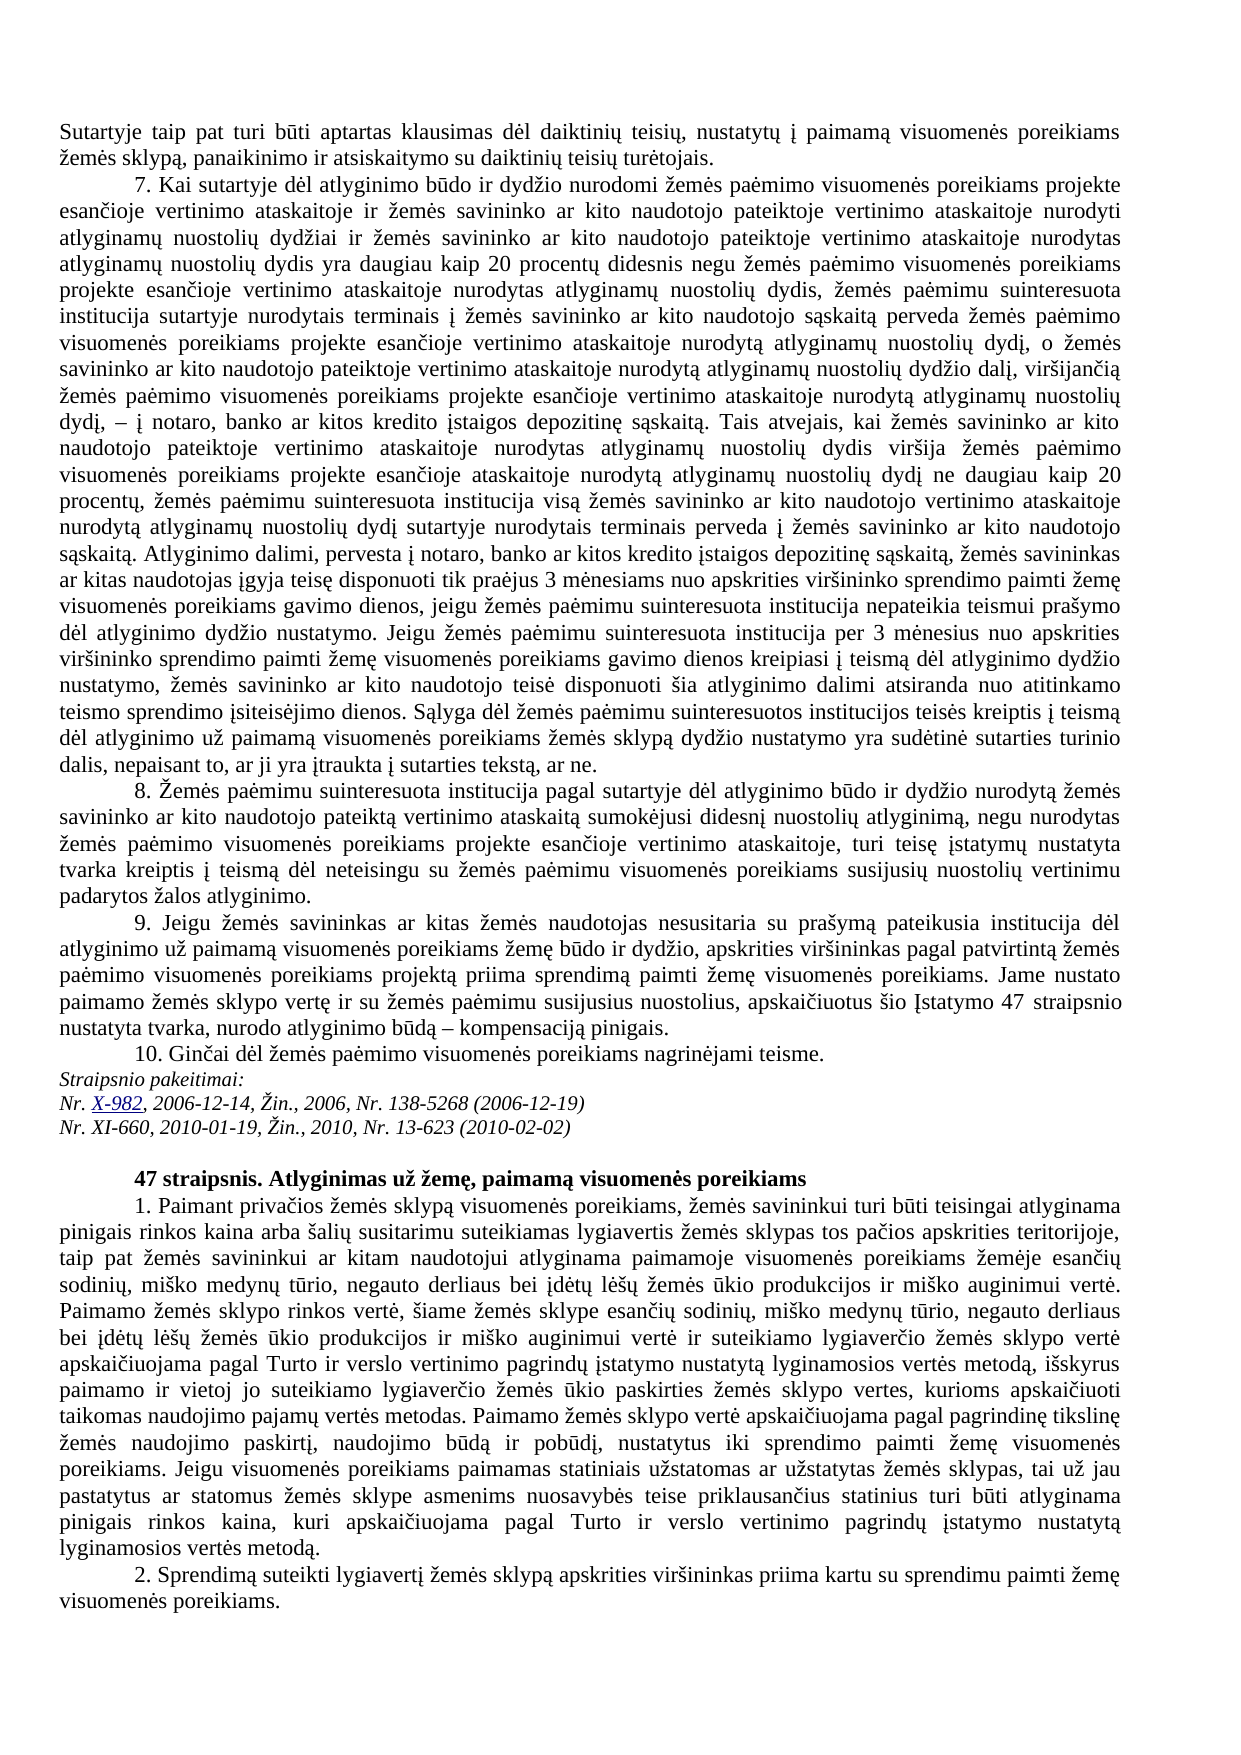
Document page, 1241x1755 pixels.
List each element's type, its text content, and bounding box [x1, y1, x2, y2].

text Sutartyje taip pat turi būti aptartas klausimas dėl daiktinių teisių, nustatytų į paimamą visuomenės poreikiams žemės sklypą, panaikinimo ir atsiskaitymo su daiktinių teisių turėtojais. [59, 118, 1122, 171]
text Nr. X-982, 2006-12-14, Žin., 2006, Nr. 138-5268 (2006-12-19) [59, 1091, 1122, 1115]
text 1. Paimant privačios žemės sklypą visuomenės poreikiams, žemės savininkui turi būti teisingai atlyginama pinigais rinkos kaina arba šalių susitarimu suteikiamas lygiavertis žemės sklypas tos pačios apskrities teritorijoje, taip pat žemės savininkui ar kitam naudotojui atlyginama paimamoje visuomenės poreikiams žemėje esančių sodinių, miško medynų tūrio, negauto derliaus bei įdėtų lėšų žemės ūkio produkcijos ir miško auginimui vertė. Paimamo žemės sklypo rinkos vertė, šiame žemės sklype esančių sodinių, miško medynų tūrio, negauto derliaus bei įdėtų lėšų žemės ūkio produkcijos ir miško auginimui vertė ir suteikiamo lygiaverčio žemės sklypo vertė apskaičiuojama pagal Turto ir verslo vertinimo pagrindų įstatymo nustatytą lyginamosios vertės metodą, išskyrus paimamo ir vietoj jo suteikiamo lygiaverčio žemės ūkio paskirties žemės sklypo vertes, kurioms apskaičiuoti taikomas naudojimo pajamų vertės metodas. Paimamo žemės sklypo vertė apskaičiuojama pagal pagrindinę tikslinę žemės naudojimo paskirtį, naudojimo būdą ir pobūdį, nustatytus iki sprendimo paimti žemę visuomenės poreikiams. Jeigu visuomenės poreikiams paimamas statiniais užstatomas ar užstatytas žemės sklypas, tai už jau pastatytus ar statomus žemės sklype asmenims nuosavybės teise priklausančius statinius turi būti atlyginama pinigais rinkos kaina, kuri apskaičiuojama pagal Turto ir verslo vertinimo pagrindų įstatymo nustatytą lyginamosios vertės metodą. [59, 1192, 1122, 1561]
text 10. Ginčai dėl žemės paėmimo visuomenės poreikiams nagrinėjami teisme. [59, 1041, 1122, 1067]
text Nr. XI-660, 2010-01-19, Žin., 2010, Nr. 13-623 (2010-02-02) [59, 1115, 1122, 1139]
text 9. Jeigu žemės savininkas ar kitas žemės naudotojas nesusitaria su prašymą pateikusia institucija dėl atlyginimo už paimamą visuomenės poreikiams žemę būdo ir dydžio, apskrities viršininkas pagal patvirtintą žemės paėmimo visuomenės poreikiams projektą priima sprendimą paimti žemę visuomenės poreikiams. Jame nustato paimamo žemės sklypo vertę ir su žemės paėmimu susijusius nuostolius, apskaičiuotus šio Įstatymo 47 straipsnio nustatyta tvarka, nurodo atlyginimo būdą – kompensaciją pinigais. [59, 909, 1122, 1041]
text Straipsnio pakeitimai: [59, 1067, 1122, 1091]
text 2. Sprendimą suteikti lygiavertį žemės sklypą apskrities viršininkas priima kartu su sprendimu paimti žemę visuomenės poreikiams. [59, 1561, 1122, 1613]
text 8. Žemės paėmimu suinteresuota institucija pagal sutartyje dėl atlyginimo būdo ir dydžio nurodytą žemės savininko ar kito naudotojo pateiktą vertinimo ataskaitą sumokėjusi didesnį nuostolių atlyginimą, negu nurodytas žemės paėmimo visuomenės poreikiams projekte esančioje vertinimo ataskaitoje, turi teisę įstatymų nustatyta tvarka kreiptis į teismą dėl neteisingu su žemės paėmimu visuomenės poreikiams susijusių nuostolių vertinimu padarytos žalos atlyginimo. [59, 777, 1122, 909]
text 7. Kai sutartyje dėl atlyginimo būdo ir dydžio nurodomi žemės paėmimo visuomenės poreikiams projekte esančioje vertinimo ataskaitoje ir žemės savininko ar kito naudotojo pateiktoje vertinimo ataskaitoje nurodyti atlyginamų nuostolių dydžiai ir žemės savininko ar kito naudotojo pateiktoje vertinimo ataskaitoje nurodytas atlyginamų nuostolių dydis yra daugiau kaip 20 procentų didesnis negu žemės paėmimo visuomenės poreikiams projekte esančioje vertinimo ataskaitoje nurodytas atlyginamų nuostolių dydis, žemės paėmimu suinteresuota institucija sutartyje nurodytais terminais į žemės savininko ar kito naudotojo sąskaitą perveda žemės paėmimo visuomenės poreikiams projekte esančioje vertinimo ataskaitoje nurodytą atlyginamų nuostolių dydį, o žemės savininko ar kito naudotojo pateiktoje vertinimo ataskaitoje nurodytą atlyginamų nuostolių dydžio dalį, viršijančią žemės paėmimo visuomenės poreikiams projekte esančioje vertinimo ataskaitoje nurodytą atlyginamų nuostolių dydį, – į notaro, banko ar kitos kredito įstaigos depozitinę sąskaitą. Tais atvejais, kai žemės savininko ar kito naudotojo pateiktoje vertinimo ataskaitoje nurodytas atlyginamų nuostolių dydis viršija žemės paėmimo visuomenės poreikiams projekte esančioje ataskaitoje nurodytą atlyginamų nuostolių dydį ne daugiau kaip 20 procentų, žemės paėmimu suinteresuota institucija visą žemės savininko ar kito naudotojo vertinimo ataskaitoje nurodytą atlyginamų nuostolių dydį sutartyje nurodytais terminais perveda į žemės savininko ar kito naudotojo sąskaitą. Atlyginimo dalimi, pervesta į notaro, banko ar kitos kredito įstaigos depozitinę sąskaitą, žemės savininkas ar kitas naudotojas įgyja teisę disponuoti tik praėjus 3 mėnesiams nuo apskrities viršininko sprendimo paimti žemę visuomenės poreikiams gavimo dienos, jeigu žemės paėmimu suinteresuota institucija nepateikia teismui prašymo dėl atlyginimo dydžio nustatymo. Jeigu žemės paėmimu suinteresuota institucija per 3 mėnesius nuo apskrities viršininko sprendimo paimti žemę visuomenės poreikiams gavimo dienos kreipiasi į teismą dėl atlyginimo dydžio nustatymo, žemės savininko ar kito naudotojo teisė disponuoti šia atlyginimo dalimi atsiranda nuo atitinkamo teismo sprendimo įsiteisėjimo dienos. Sąlyga dėl žemės paėmimu suinteresuotos institucijos teisės kreiptis į teismą dėl atlyginimo už paimamą visuomenės poreikiams žemės sklypą dydžio nustatymo yra sudėtinė sutarties turinio dalis, nepaisant to, ar ji yra įtraukta į sutarties tekstą, ar ne. [59, 171, 1122, 777]
text 47 straipsnis. Atlyginimas už žemę, paimamą visuomenės poreikiams [59, 1165, 1122, 1192]
